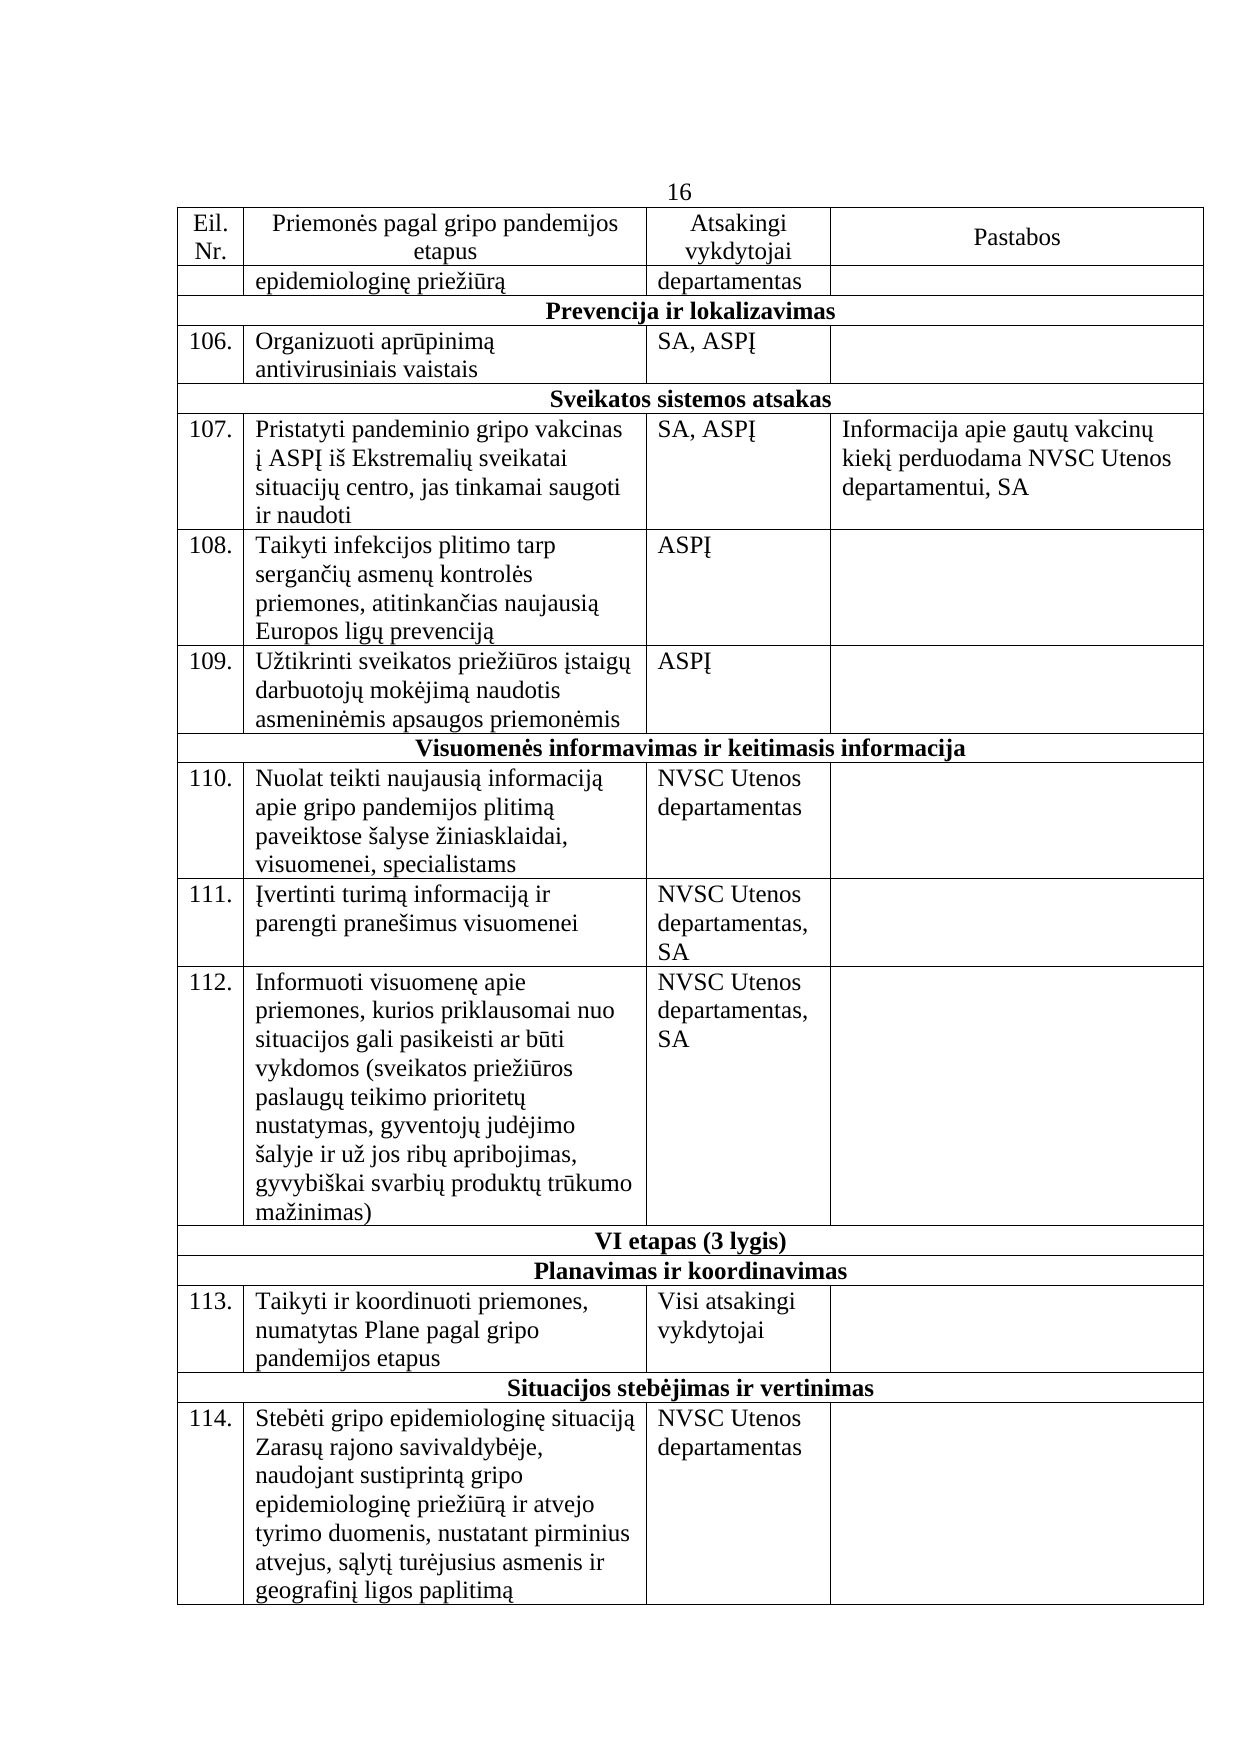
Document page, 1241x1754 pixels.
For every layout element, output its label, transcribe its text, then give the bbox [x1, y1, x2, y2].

table_cell Prevencija ir lokalizavimas [178, 296, 1203, 325]
table_cell 112. [178, 967, 243, 1225]
table_cell [831, 1403, 1203, 1604]
table_header Atsakingi vykdytojai [647, 208, 830, 265]
table_cell [831, 530, 1203, 645]
table_cell [831, 763, 1203, 878]
table_cell departamentas [647, 266, 830, 295]
table_cell Informacija apie gautų vakcinų kiekį perduodama NVSC Utenos departamentui, SA [831, 414, 1203, 529]
table_cell Pristatyti pandeminio gripo vakcinas į ASPĮ iš Ekstremalių sveikatai situacijų centro, jas tinkamai saugoti ir naudoti [244, 414, 646, 529]
table_cell [831, 1286, 1203, 1372]
table_cell Stebėti gripo epidemiologinę situaciją Zarasų rajono savivaldybėje, naudojant sustiprintą gripo epidemiologinę priežiūrą ir atvejo tyrimo duomenis, nustatant pirminius atvejus, sąlytį turėjusius asmenis ir geografinį ligos paplitimą [244, 1403, 646, 1604]
table_cell Informuoti visuomenę apie priemones, kurios priklausomai nuo situacijos gali pasikeisti ar būti vykdomos (sveikatos priežiūros paslaugų teikimo prioritetų nustatymas, gyventojų judėjimo šalyje ir už jos ribų apribojimas, gyvybiškai svarbių produktų trūkumo mažinimas) [244, 967, 646, 1225]
table_cell Užtikrinti sveikatos priežiūros įstaigų darbuotojų mokėjimą naudotis asmeninėmis apsaugos priemonėmis [244, 646, 646, 732]
table_cell 107. [178, 414, 243, 529]
table_cell [831, 326, 1203, 383]
table_cell VI etapas (3 lygis) [178, 1226, 1203, 1255]
table_cell Taikyti ir koordinuoti priemones, numatytas Plane pagal gripo pandemijos etapus [244, 1286, 646, 1372]
table_cell Planavimas ir koordinavimas [178, 1256, 1203, 1285]
table_cell [831, 266, 1203, 295]
table_cell NVSC Utenos departamentas, SA [647, 967, 830, 1225]
table_cell [831, 967, 1203, 1225]
table_cell NVSC Utenos departamentas [647, 763, 830, 878]
table_cell NVSC Utenos departamentas [647, 1403, 830, 1604]
table_cell 111. [178, 879, 243, 966]
table_cell [831, 646, 1203, 732]
table_cell Organizuoti aprūpinimą antivirusiniais vaistais [244, 326, 646, 383]
table_cell Situacijos stebėjimas ir vertinimas [178, 1373, 1203, 1402]
table_cell 108. [178, 530, 243, 645]
table_cell 106. [178, 326, 243, 383]
table_header Priemonės pagal gripo pandemijos etapus [244, 208, 646, 265]
table_cell Įvertinti turimą informaciją ir parengti pranešimus visuomenei [244, 879, 646, 966]
table_cell ASPĮ [647, 646, 830, 732]
table_cell Visuomenės informavimas ir keitimasis informacija [178, 734, 1203, 762]
table_cell Sveikatos sistemos atsakas [178, 384, 1203, 413]
table_cell [178, 266, 243, 295]
table_cell epidemiologinę priežiūrą [244, 266, 646, 295]
table_cell ASPĮ [647, 530, 830, 645]
table_cell SA, ASPĮ [647, 414, 830, 529]
table_cell SA, ASPĮ [647, 326, 830, 383]
table_cell 110. [178, 763, 243, 878]
table_cell Taikyti infekcijos plitimo tarp sergančių asmenų kontrolės priemones, atitinkančias naujausią Europos ligų prevenciją [244, 530, 646, 645]
table_cell 113. [178, 1286, 243, 1372]
table_header Eil. Nr. [178, 208, 243, 265]
table_cell 114. [178, 1403, 243, 1604]
table_cell NVSC Utenos departamentas, SA [647, 879, 830, 966]
table_cell 109. [178, 646, 243, 732]
table_header Pastabos [831, 208, 1203, 265]
table_cell Visi atsakingi vykdytojai [647, 1286, 830, 1372]
table_cell [831, 879, 1203, 966]
table_cell Nuolat teikti naujausią informaciją apie gripo pandemijos plitimą paveiktose šalyse žiniasklaidai, visuomenei, specialistams [244, 763, 646, 878]
